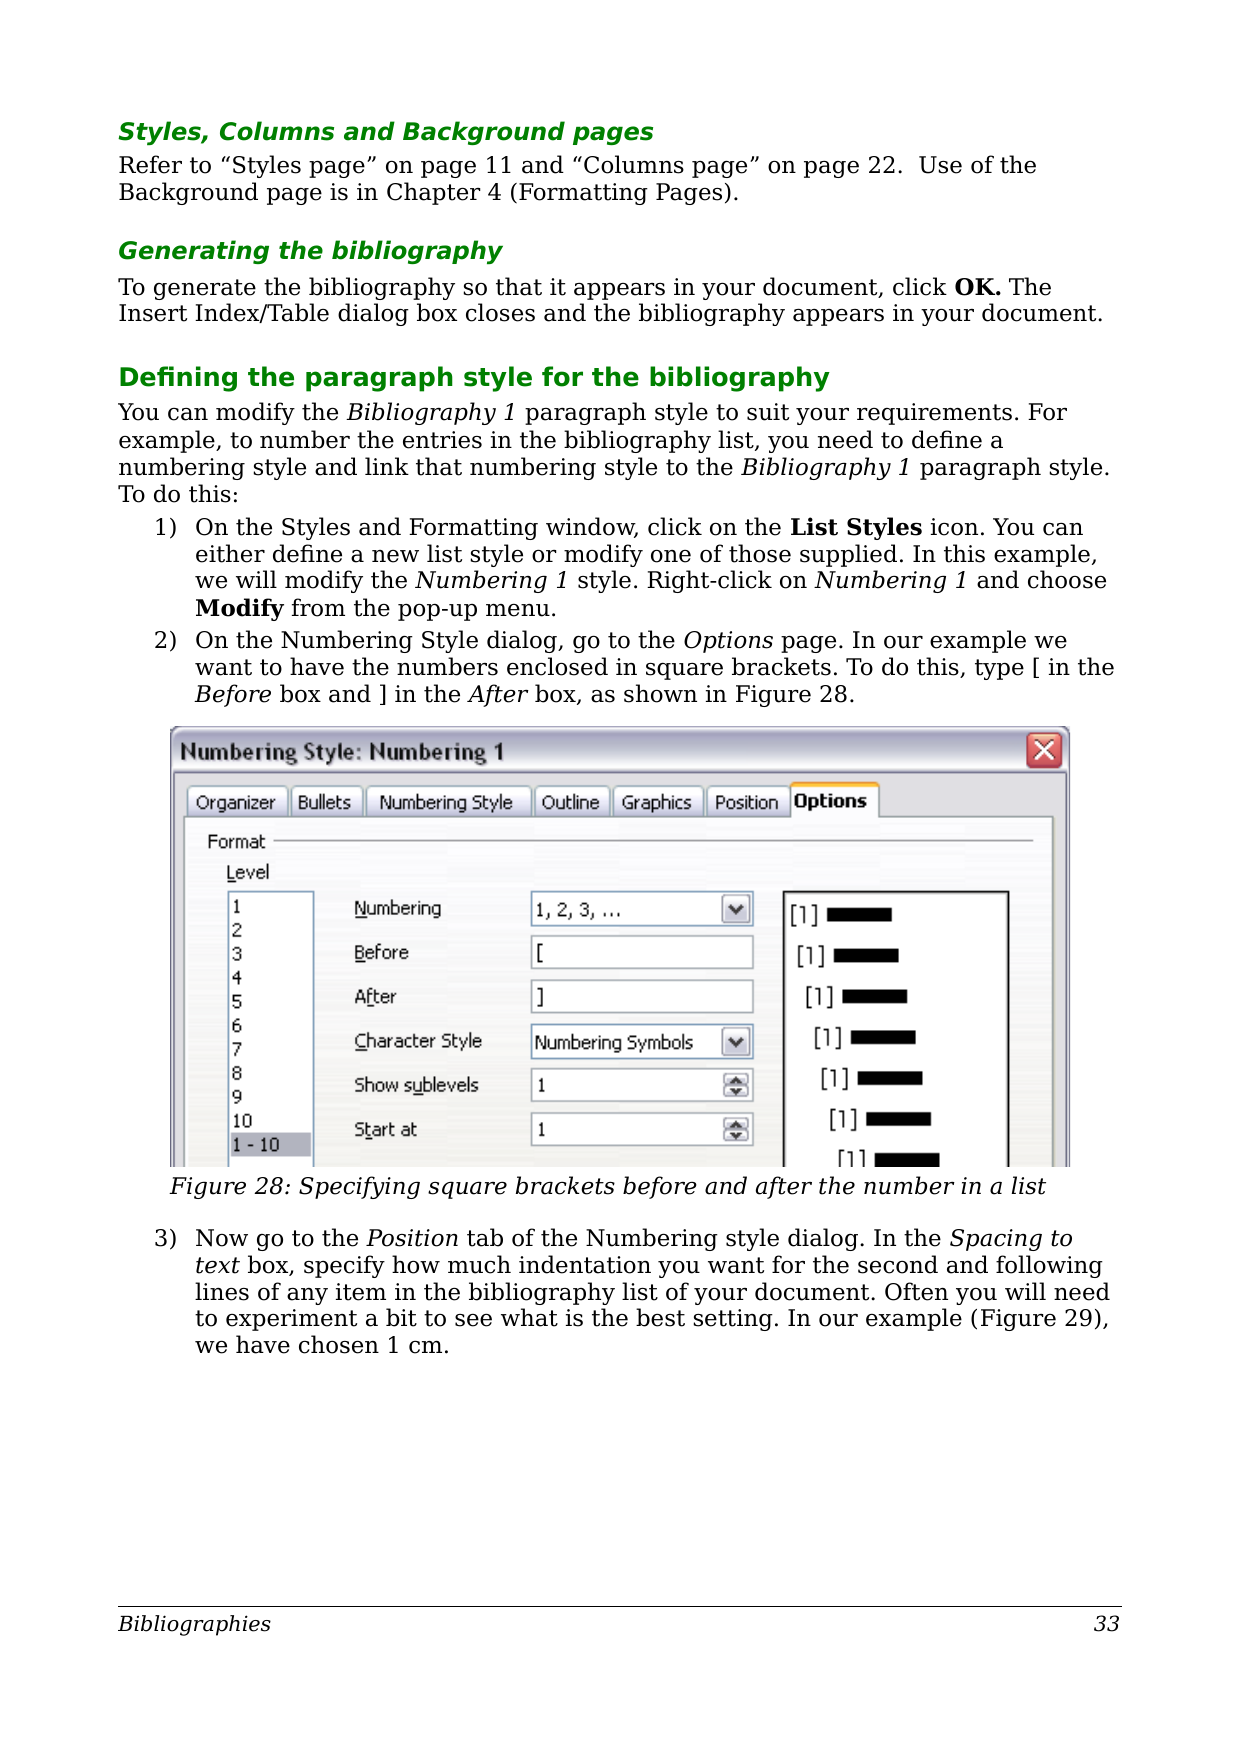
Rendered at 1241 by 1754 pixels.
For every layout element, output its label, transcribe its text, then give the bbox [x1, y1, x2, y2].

list On the Numbering Style dialog, go to the Options page. In our example we want to have the numbers enclosed in square brackets. To do this, type [ in the Before box and ] in the After box, as shown in Figure 28. [177, 628, 1122, 708]
subtitle Styles, Columns and Background pages [118, 118, 1122, 146]
list You can modify the Bibliography 1 paragraph style to suit your requirements. For example, to number the entries in the bibliography list, you need to define a numbering style and link that numbering style to the Bibliography 1 paragraph style. To do this: [118, 399, 1122, 508]
subtitle Generating the bibliography [118, 237, 1122, 265]
picture [170, 726, 1071, 1167]
list On the Styles and Formatting window, click on the List Styles icon. You can either define a new list style or modify one of those supplied. In this example, we will modify the Numbering 1 style. Right-click on Numbering 1 and choose Modify from the pop-up menu. [177, 514, 1122, 621]
list Now go to the Position tab of the Numbering style dialog. In the Spacing to text box, specify how much indentation you want for the second and following lines of any item in the bibliography list of your document. Often you will need to experiment a bit to see what is the best setting. In our example (Figure 29), we have chosen 1 cm. [177, 1225, 1122, 1359]
text Figure 28: Specifying square brackets before and after the number in a list [170, 1173, 1070, 1200]
subtitle Defining the paragraph style for the bibliography [118, 363, 1122, 392]
text Refer to “Styles page” on page 11 and “Columns page” on page 22. Use of the Background page is in Chapter 4 (Formatting Pages). [118, 153, 1122, 206]
text To generate the bibliography so that it appears in your document, click OK. The Insert Index/Table dialog box closes and the bibliography appears in your document. [118, 272, 1122, 327]
